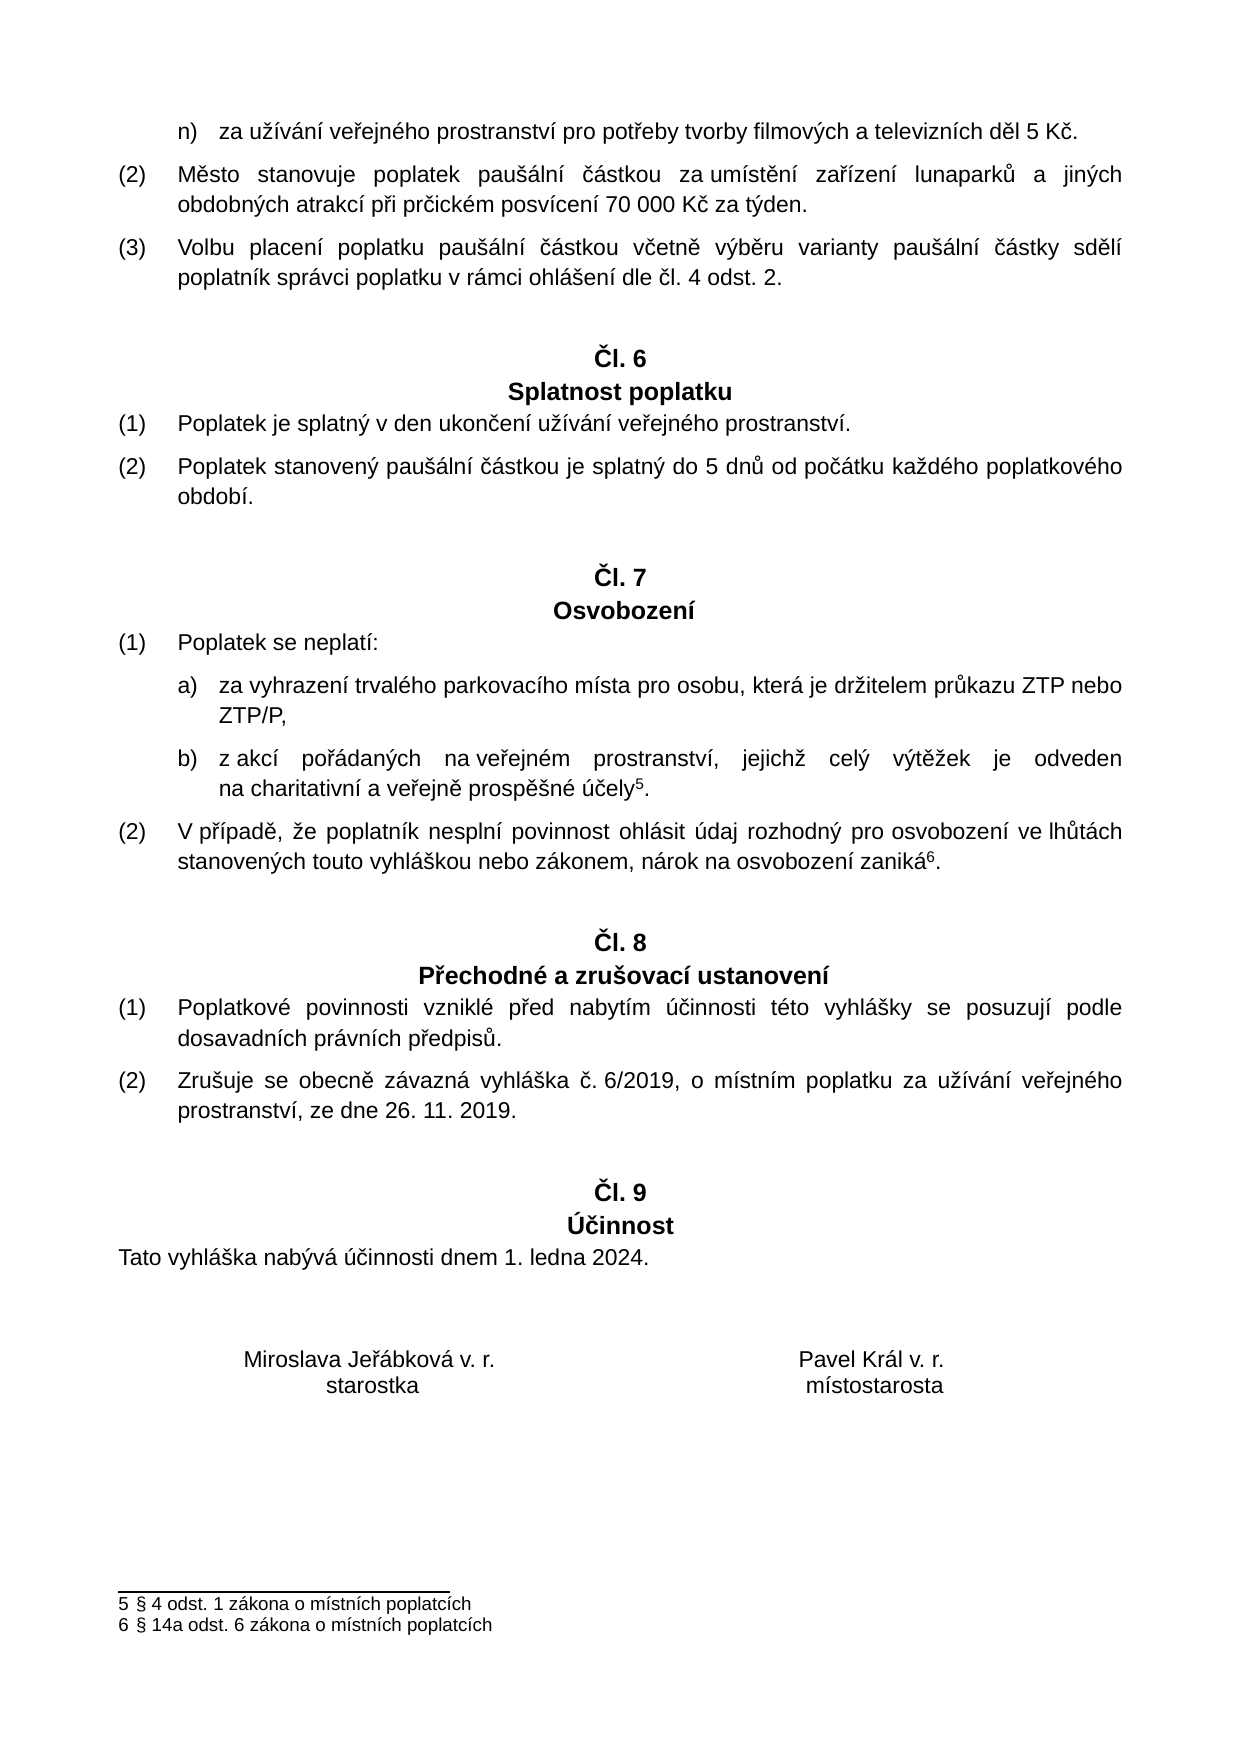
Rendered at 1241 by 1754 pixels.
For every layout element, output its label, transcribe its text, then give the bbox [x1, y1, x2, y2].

list Město stanovuje poplatek paušální částkou za umístění zařízení lunaparků a jiných obdobných atrakcí při prčickém posvícení 70 000 Kč za týden. [118, 161, 1122, 217]
list Poplatek je splatný v den ukončení užívání veřejného prostranství. [118, 410, 1122, 437]
list Poplatek se neplatí: [118, 629, 1122, 656]
list za užívání veřejného prostranství pro potřeby tvorby filmových a televizních děl 5 Kč. [177, 118, 1122, 144]
subtitle Čl. 7 Osvobození [118, 563, 1122, 625]
list Volbu placení poplatku paušální částkou včetně výběru varianty paušální částky sdělí poplatník správci poplatku v rámci ohlášení dle čl. 4 odst. 2. [118, 234, 1122, 290]
list § 14a odst. 6 zákona o místních poplatcích [118, 1614, 1122, 1635]
list Poplatek stanovený paušální částkou je splatný do 5 dnů od počátku každého poplatkového období. [118, 453, 1122, 509]
list za vyhrazení trvalého parkovacího místa pro osobu, která je držitelem průkazu ZTP nebo ZTP/P, [177, 672, 1122, 729]
subtitle Čl. 8 Přechodné a zrušovací ustanovení [118, 928, 1122, 990]
list § 4 odst. 1 zákona o místních poplatcích [118, 1592, 1122, 1614]
list Zrušuje se obecně závazná vyhláška č. 6/2019, o místním poplatku za užívání veřejného prostranství, ze dne 26. 11. 2019. [118, 1067, 1122, 1124]
list z akcí pořádaných na veřejném prostranství, jejichž celý výtěžek je odveden na charitativní a veřejně prospěšné účely. [177, 745, 1122, 802]
list V případě, že poplatník nesplní povinnost ohlásit údaj rozhodný pro osvobození ve lhůtách stanovených touto vyhláškou nebo zákonem, nárok na osvobození zaniká. [118, 818, 1122, 874]
subtitle Čl. 9 Účinnost [118, 1178, 1122, 1239]
table_header Pavel Král v. r. místostarosta [620, 1286, 1122, 1404]
text Tato vyhláška nabývá účinnosti dnem 1. ledna 2024. [118, 1244, 1122, 1270]
table_header Miroslava Jeřábková v. r. starostka [118, 1286, 620, 1404]
subtitle Čl. 6 Splatnost poplatku [118, 344, 1122, 406]
list Poplatkové povinnosti vzniklé před nabytím účinnosti této vyhlášky se posuzují podle dosavadních právních předpisů. [118, 994, 1122, 1051]
